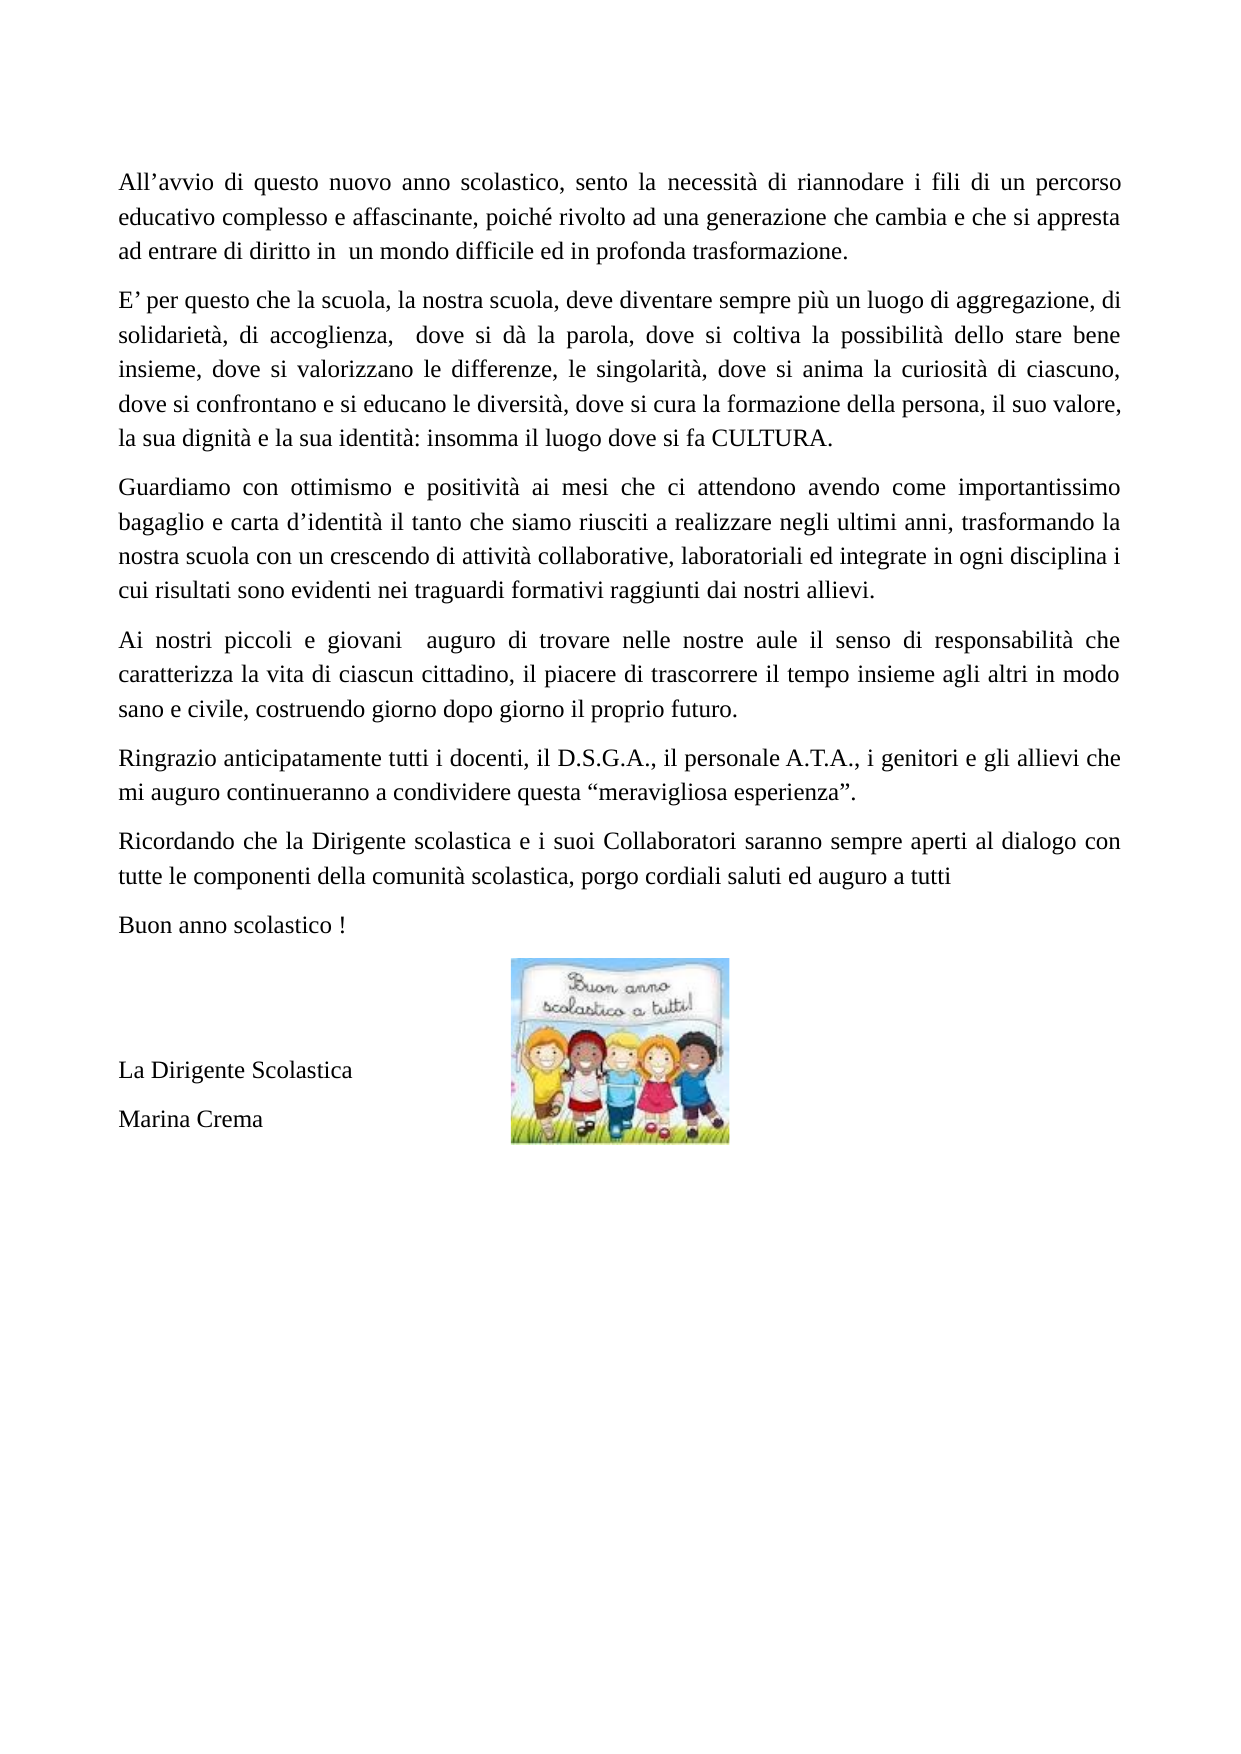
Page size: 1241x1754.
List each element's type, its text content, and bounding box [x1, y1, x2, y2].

text Marina Crema [118, 1104, 510, 1133]
text Buon anno scolastico ! [118, 910, 1122, 938]
text All’avvio di questo nuovo anno scolastico, sento la necessità di riannodare i fili di un percorso educativo complesso e affascinante, poiché rivolto ad una generazione che cambia e che si appresta ad entrare di diritto in un mondo difficile ed in profonda trasformazione. [118, 167, 1122, 265]
text Ricordando che la Dirigente scolastica e i suoi Collaboratori saranno sempre aperti al dialogo con tutte le componenti della comunità scolastica, porgo cordiali saluti ed auguro a tutti [118, 826, 1122, 889]
text [730, 1055, 1122, 1084]
text Guardiamo con ottimismo e positività ai mesi che ci attendono avendo come importantissimo bagaglio e carta d’identità il tanto che siamo riusciti a realizzare negli ultimi anni, trasformando la nostra scuola con un crescendo di attività collaborative, laboratoriali ed integrate in ogni disciplina i cui risultati sono evidenti nei traguardi formativi raggiunti dai nostri allievi. [118, 472, 1122, 604]
text E’ per questo che la scuola, la nostra scuola, deve diventare sempre più un luogo di aggregazione, di solidarietà, di accoglienza, dove si dà la parola, dove si coltiva la possibilità dello stare bene insieme, dove si valorizzano le differenze, le singolarità, dove si anima la curiosità di ciascuno, dove si confrontano e si educano le diversità, dove si cura la formazione della persona, il suo valore, la sua dignità e la sua identità: insomma il luogo dove si fa CULTURA. [118, 285, 1122, 452]
text Ai nostri piccoli e giovani auguro di trovare nelle nostre aule il senso di responsabilità che caratterizza la vita di ciascun cittadino, il piacere di trascorrere il tempo insieme agli altri in modo sano e civile, costruendo giorno dopo giorno il proprio futuro. [118, 625, 1122, 722]
text [730, 1104, 1122, 1133]
text Ringrazio anticipatamente tutti i docenti, il D.S.G.A., il personale A.T.A., i genitori e gli allievi che mi auguro continueranno a condividere questa “meravigliosa esperienza”. [118, 743, 1122, 806]
text La Dirigente Scolastica [118, 1055, 510, 1084]
picture [510, 958, 730, 1145]
